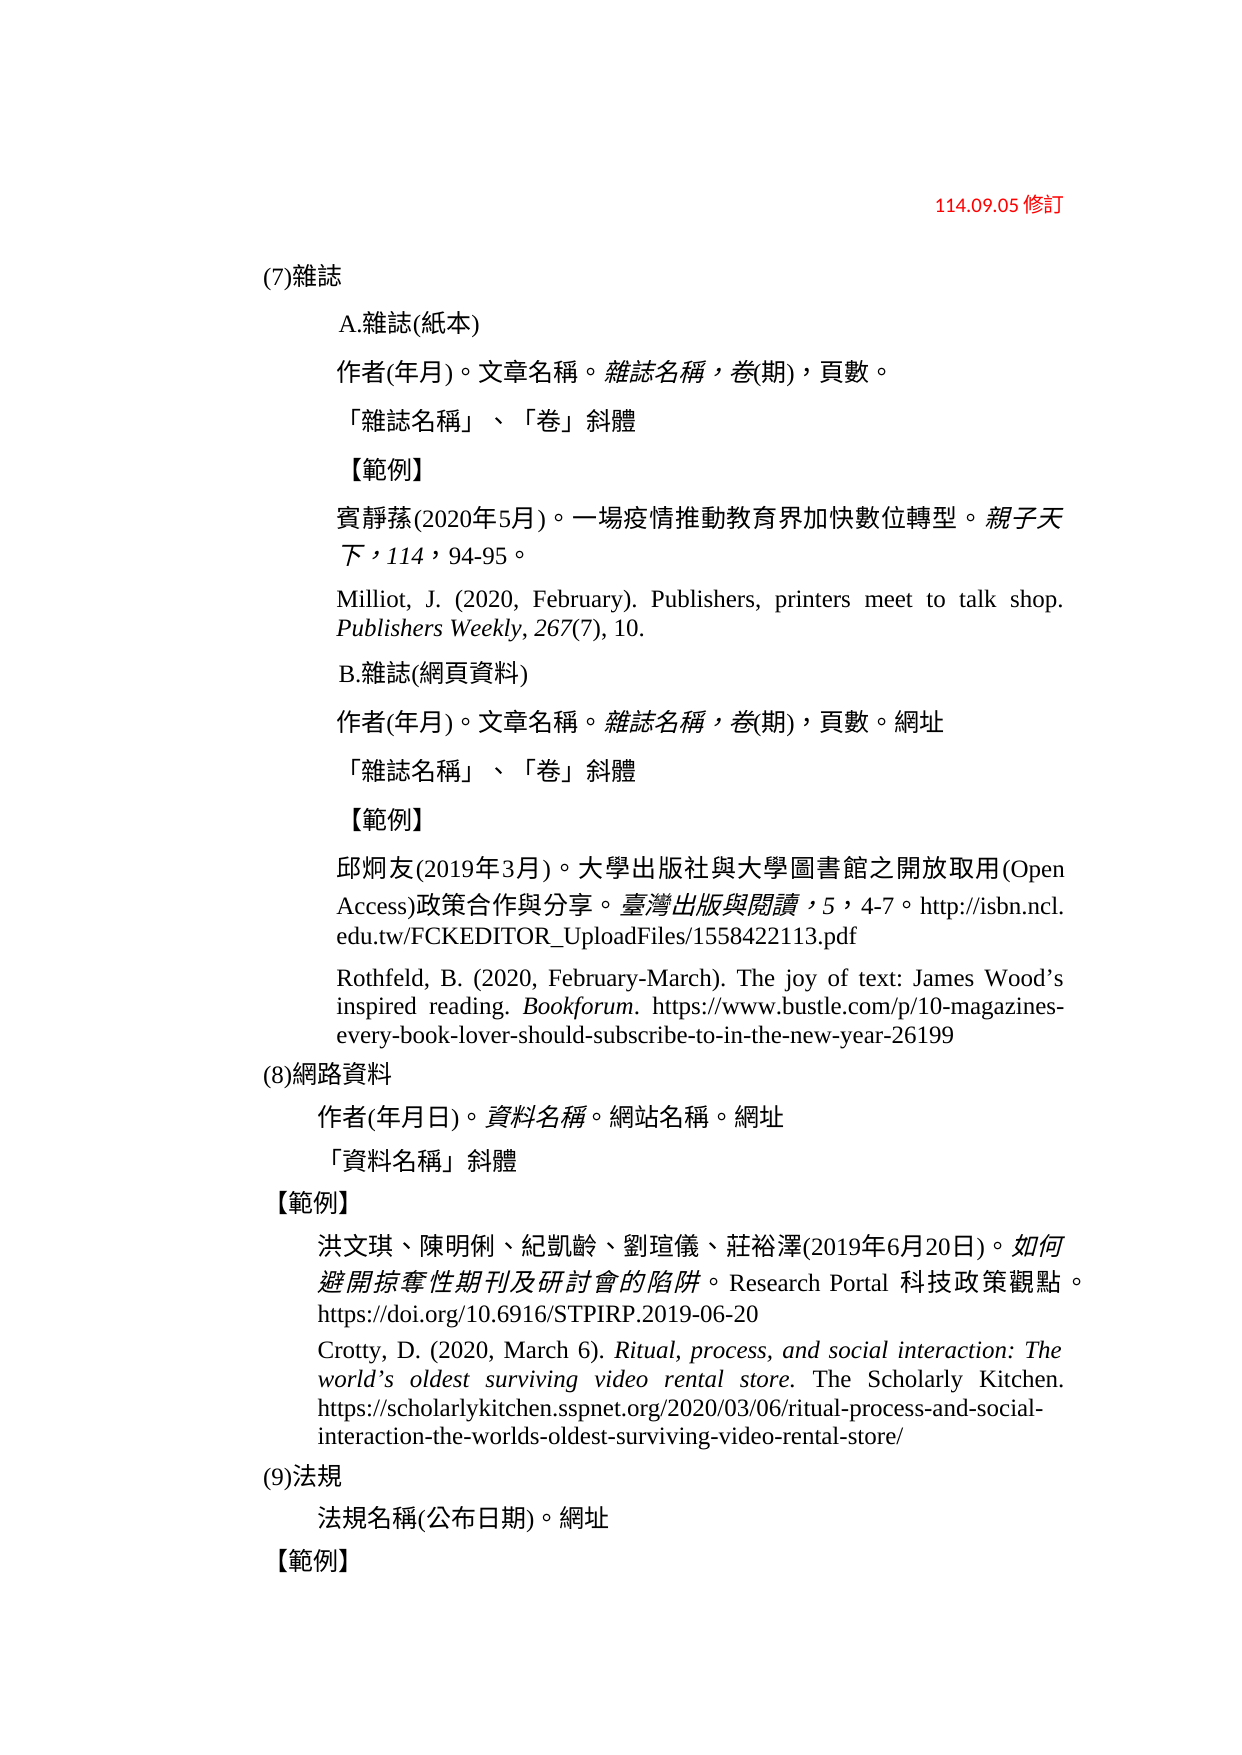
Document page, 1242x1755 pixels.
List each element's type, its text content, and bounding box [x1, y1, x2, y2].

text 賓靜蓀(2020年5月)。一場疫情推動教育界加快數位轉型。親子天下，114，94-95。 [336, 499, 1064, 571]
text (8)網路資料 [263, 1059, 1064, 1090]
text 【範例】 [337, 450, 1064, 486]
text Milliot, J. (2020, February). Publishers, printers meet to talk shop. Publishers Weekly, 267(7), 10. [336, 584, 1064, 641]
text 「資料名稱」斜體 [317, 1141, 1064, 1178]
text 法規名稱(公布日期)。網址 [317, 1499, 1064, 1535]
text B.雜誌(網頁資料) [338, 654, 1064, 690]
text 作者(年月日)。資料名稱。網站名稱。網址 [317, 1098, 1064, 1134]
text (9)法規 [263, 1460, 1064, 1491]
text 洪文琪、陳明俐、紀凱齡、劉瑄儀、莊裕澤(2019年6月20日)。如何避開掠奪性期刊及研討會的陷阱。Research Portal 科技政策觀點。https://doi.org/10.6916/STPIRP.2019-06-20 [317, 1226, 1064, 1328]
text 【範例】 [337, 800, 1064, 836]
text (7)雜誌 [263, 260, 1064, 291]
text Rothfeld, B. (2020, February-March). The joy of text: James Wood’s inspired reading. Bookforum. https://www.bustle.com/p/10-magazines-every-book-lover-should-subscribe-to-in-the-new-year-26199 [336, 963, 1064, 1049]
text A.雜誌(紙本) [338, 304, 1064, 340]
text 【範例】 [263, 1188, 1064, 1219]
text 【範例】 [263, 1545, 1064, 1576]
text 「雜誌名稱」、「卷」斜體 [336, 751, 1064, 788]
text 作者(年月)。文章名稱。雜誌名稱，卷(期)，頁數。網址 [336, 703, 1064, 739]
text 邱炯友(2019年3月)。大學出版社與大學圖書館之開放取用(Open Access)政策合作與分享。臺灣出版與閱讀，5，4-7。http://isbn.ncl.edu.tw/FCKEDITOR_UploadFiles/1558422113.pdf [336, 849, 1064, 950]
text Crotty, D. (2020, March 6). Ritual, process, and social interaction: The world’s oldest surviving video rental store. The Scholarly Kitchen. https://scholarlykitchen.sspnet.org/2020/03/06/ritual-process-and-social-interaction-the-worlds-oldest-surviving-video-rental-store/ [317, 1335, 1064, 1450]
text 作者(年月)。文章名稱。雜誌名稱，卷(期)，頁數。 [336, 353, 1064, 389]
text 「雜誌名稱」、「卷」斜體 [336, 401, 1064, 438]
